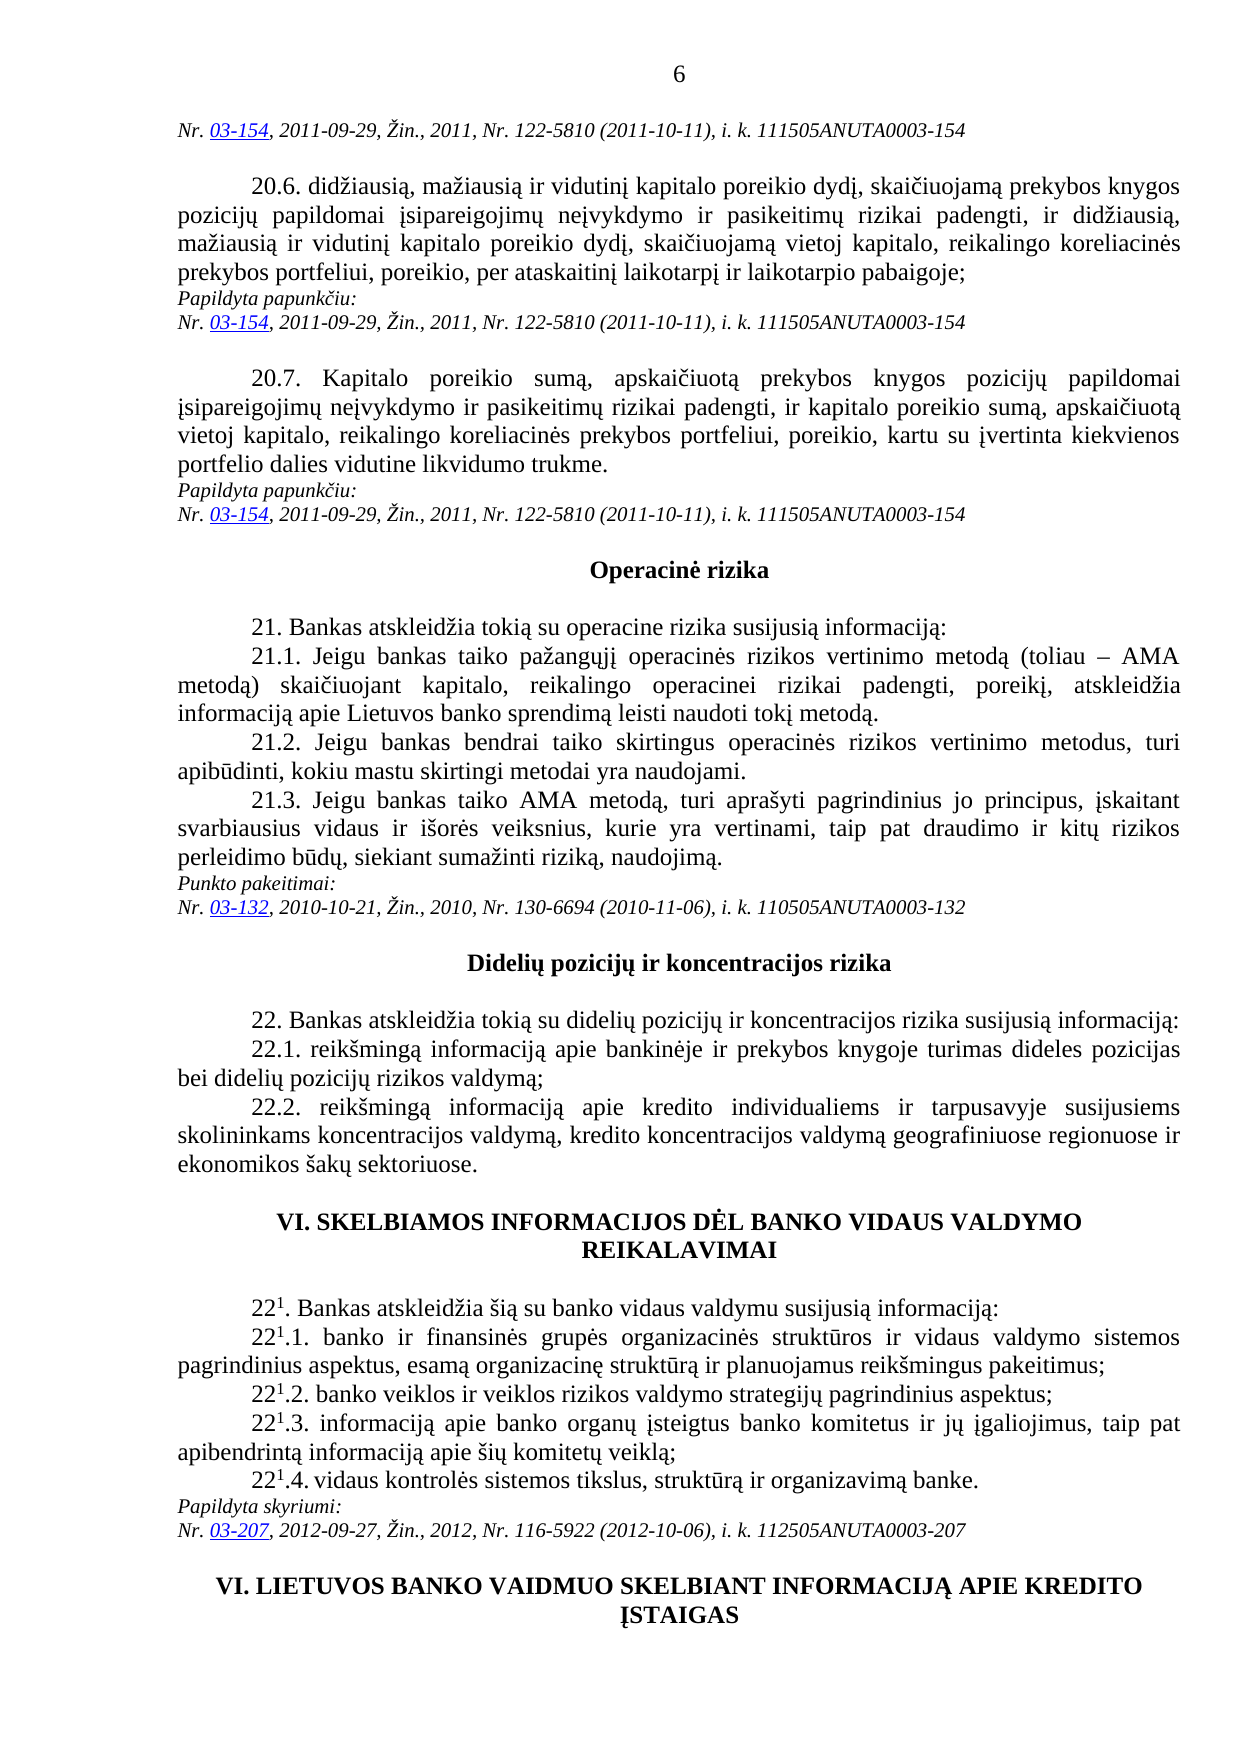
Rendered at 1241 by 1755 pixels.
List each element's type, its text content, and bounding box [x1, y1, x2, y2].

text Nr. 03-154, 2011-09-29, Žin., 2011, Nr. 122-5810 (2011-10-11), i. k. 111505ANUTA0003-154 [177, 310, 1181, 334]
text Nr. 03-154, 2011-09-29, Žin., 2011, Nr. 122-5810 (2011-10-11), i. k. 111505ANUTA0003-154 [177, 118, 1181, 142]
text 221.1. banko ir finansinės grupės organizacinės struktūros ir vidaus valdymo sistemos pagrindinius aspektus, esamą organizacinę struktūrą ir planuojamus reikšmingus pakeitimus; [177, 1322, 1181, 1379]
text Nr. 03-132, 2010-10-21, Žin., 2010, Nr. 130-6694 (2010-11-06), i. k. 110505ANUTA0003-132 [177, 895, 1181, 919]
text Nr. 03-154, 2011-09-29, Žin., 2011, Nr. 122-5810 (2011-10-11), i. k. 111505ANUTA0003-154 [177, 502, 1181, 526]
text 21.2. Jeigu bankas bendrai taiko skirtingus operacinės rizikos vertinimo metodus, turi apibūdinti, kokiu mastu skirtingi metodai yra naudojami. [177, 727, 1181, 785]
text 20.6. didžiausią, mažiausią ir vidutinį kapitalo poreikio dydį, skaičiuojamą prekybos knygos pozicijų papildomai įsipareigojimų neįvykdymo ir pasikeitimų rizikai padengti, ir didžiausią, mažiausią ir vidutinį kapitalo poreikio dydį, skaičiuojamą vietoj kapitalo, reikalingo koreliacinės prekybos portfeliui, poreikio, per ataskaitinį laikotarpį ir laikotarpio pabaigoje; [177, 171, 1181, 286]
text Punkto pakeitimai: [177, 871, 1181, 895]
text 22. Bankas atskleidžia tokią su didelių pozicijų ir koncentracijos rizika susijusią informaciją: [177, 1005, 1181, 1034]
text VI. SKELBIAMOS INFORMACIJOS DĖL BANKO VIDAUS VALDYMO REIKALAVIMAI [177, 1207, 1181, 1264]
text Papildyta skyriumi: [177, 1494, 1181, 1518]
text 22.1. reikšmingą informaciją apie bankinėje ir prekybos knygoje turimas dideles pozicijas bei didelių pozicijų rizikos valdymą; [177, 1034, 1181, 1092]
text 221.4. vidaus kontrolės sistemos tikslus, struktūrą ir organizavimą banke. [177, 1465, 1181, 1494]
text 20.7. Kapitalo poreikio sumą, apskaičiuotą prekybos knygos pozicijų papildomai įsipareigojimų neįvykdymo ir pasikeitimų rizikai padengti, ir kapitalo poreikio sumą, apskaičiuotą vietoj kapitalo, reikalingo koreliacinės prekybos portfeliui, poreikio, kartu su įvertinta kiekvienos portfelio dalies vidutine likvidumo trukme. [177, 363, 1181, 478]
text 22.2. reikšmingą informaciją apie kredito individualiems ir tarpusavyje susijusiems skolininkams koncentracijos valdymą, kredito koncentracijos valdymą geografiniuose regionuose ir ekonomikos šakų sektoriuose. [177, 1092, 1181, 1178]
text 221.3. informaciją apie banko organų įsteigtus banko komitetus ir jų įgaliojimus, taip pat apibendrintą informaciją apie šių komitetų veiklą; [177, 1408, 1181, 1465]
text Didelių pozicijų ir koncentracijos rizika [177, 948, 1181, 977]
text 21.3. Jeigu bankas taiko AMA metodą, turi aprašyti pagrindinius jo principus, įskaitant svarbiausius vidaus ir išorės veiksnius, kurie yra vertinami, taip pat draudimo ir kitų rizikos perleidimo būdų, siekiant sumažinti riziką, naudojimą. [177, 785, 1181, 871]
text Operacinė rizika [177, 555, 1181, 583]
text Papildyta papunkčiu: [177, 478, 1181, 502]
text Nr. 03-207, 2012-09-27, Žin., 2012, Nr. 116-5922 (2012-10-06), i. k. 112505ANUTA0003-207 [177, 1518, 1181, 1542]
text VI. LIETUVOS BANKO VAIDMUO SKELBIANT INFORMACIJĄ APIE KREDITO ĮSTAIGAS [177, 1571, 1181, 1628]
text 221.2. banko veiklos ir veiklos rizikos valdymo strategijų pagrindinius aspektus; [177, 1379, 1181, 1408]
text 221. Bankas atskleidžia šią su banko vidaus valdymu susijusią informaciją: [177, 1293, 1181, 1322]
text 21. Bankas atskleidžia tokią su operacine rizika susijusią informaciją: [177, 612, 1181, 641]
text Papildyta papunkčiu: [177, 286, 1181, 310]
text 21.1. Jeigu bankas taiko pažangųjį operacinės rizikos vertinimo metodą (toliau – AMA metodą) skaičiuojant kapitalo, reikalingo operacinei rizikai padengti, poreikį, atskleidžia informaciją apie Lietuvos banko sprendimą leisti naudoti tokį metodą. [177, 641, 1181, 727]
